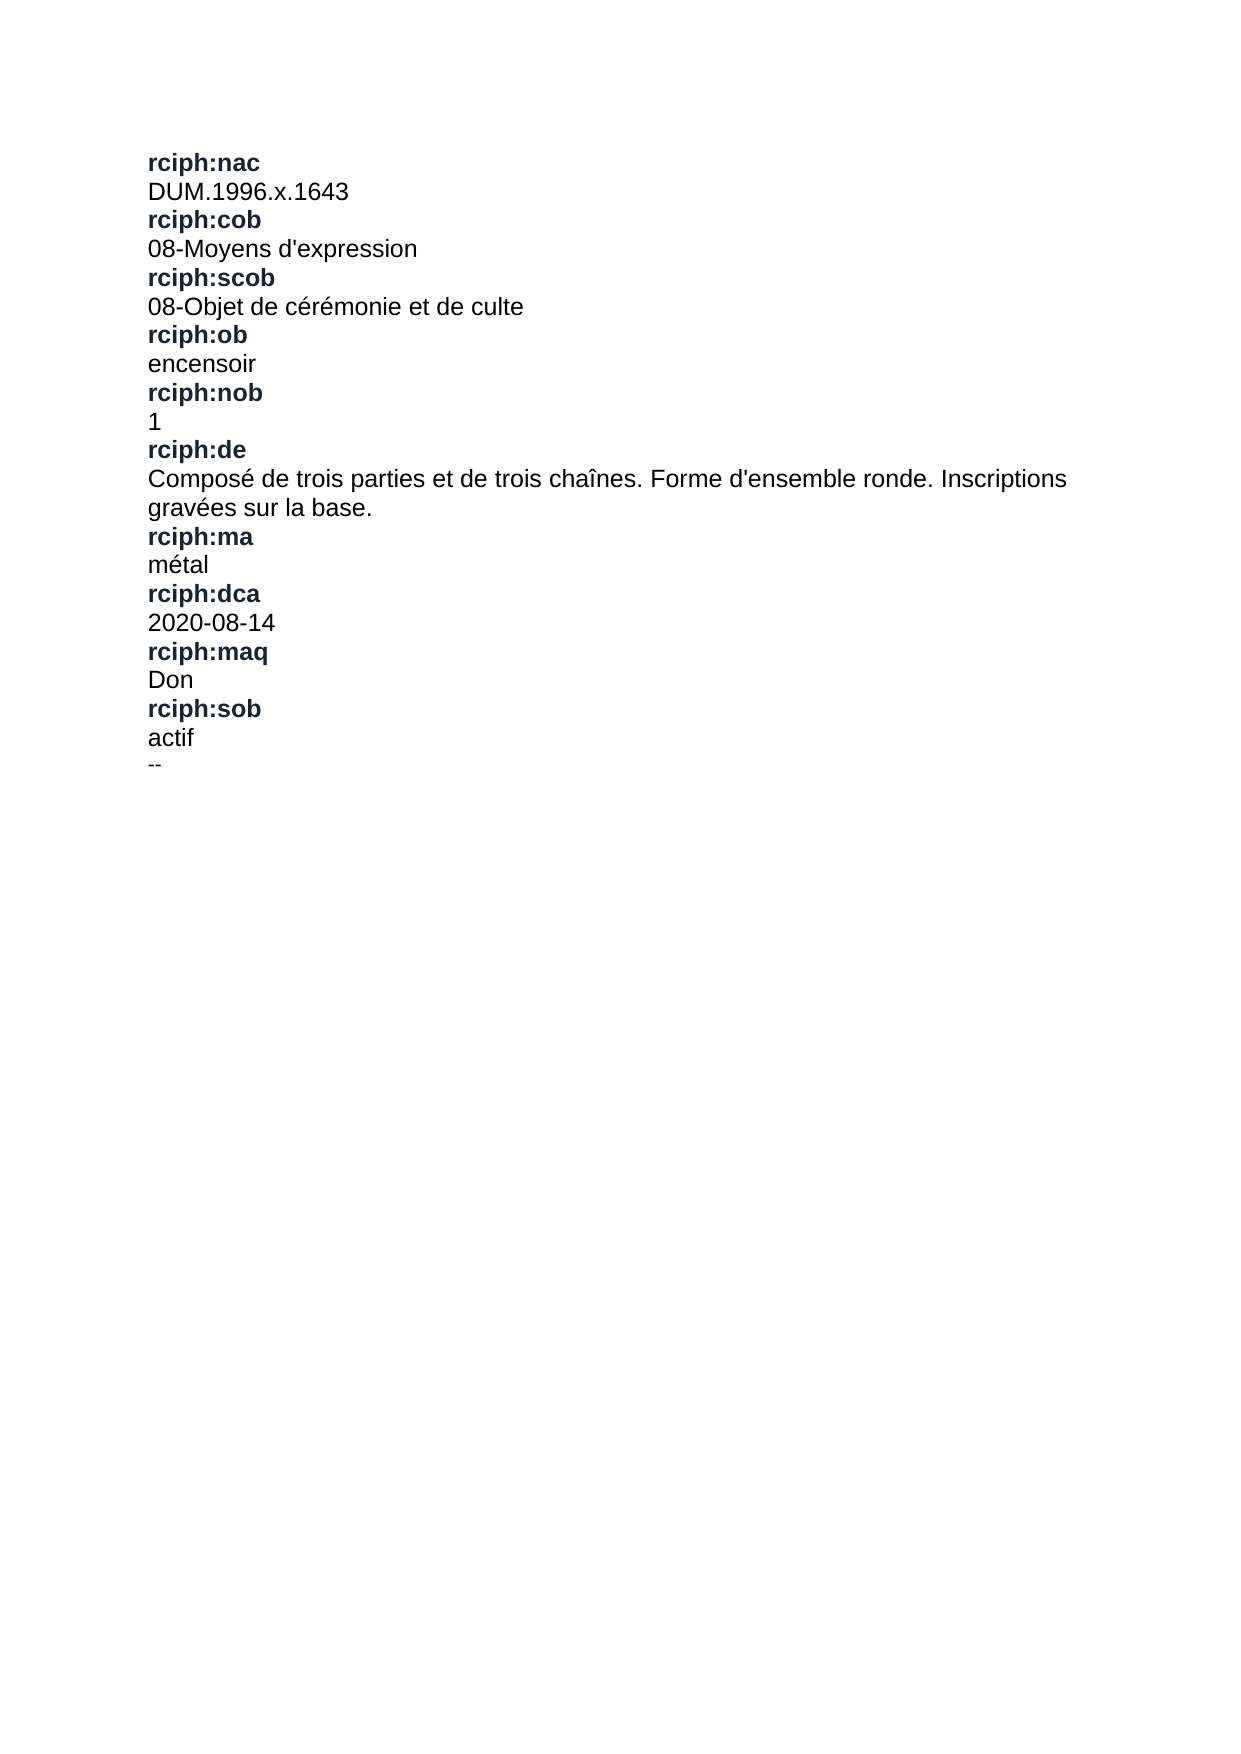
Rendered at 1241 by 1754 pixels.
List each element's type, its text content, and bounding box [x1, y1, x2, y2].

text Composé de trois parties et de trois chaînes. Forme d'ensemble ronde. Inscriptions gravées sur la base. [148, 464, 1092, 521]
text rciph:scob [148, 263, 1092, 291]
text rciph:nac [148, 148, 1092, 176]
text rciph:ob [148, 320, 1092, 349]
text rciph:sob [148, 694, 1092, 723]
text 08-Moyens d'expression [148, 234, 1092, 263]
text rciph:ma [148, 521, 1092, 550]
text 2020-08-14 [148, 608, 1092, 636]
text 1 [148, 406, 1092, 435]
text rciph:cob [148, 205, 1092, 234]
text DUM.1996.x.1643 [148, 176, 1092, 205]
text rciph:de [148, 435, 1092, 464]
text Don [148, 665, 1092, 694]
text rciph:nob [148, 378, 1092, 406]
text métal [148, 550, 1092, 579]
text encensoir [148, 349, 1092, 378]
text rciph:dca [148, 579, 1092, 608]
text rciph:maq [148, 636, 1092, 665]
text 08-Objet de cérémonie et de culte [148, 291, 1092, 320]
text actif [148, 723, 1092, 751]
text -- [148, 751, 1092, 775]
